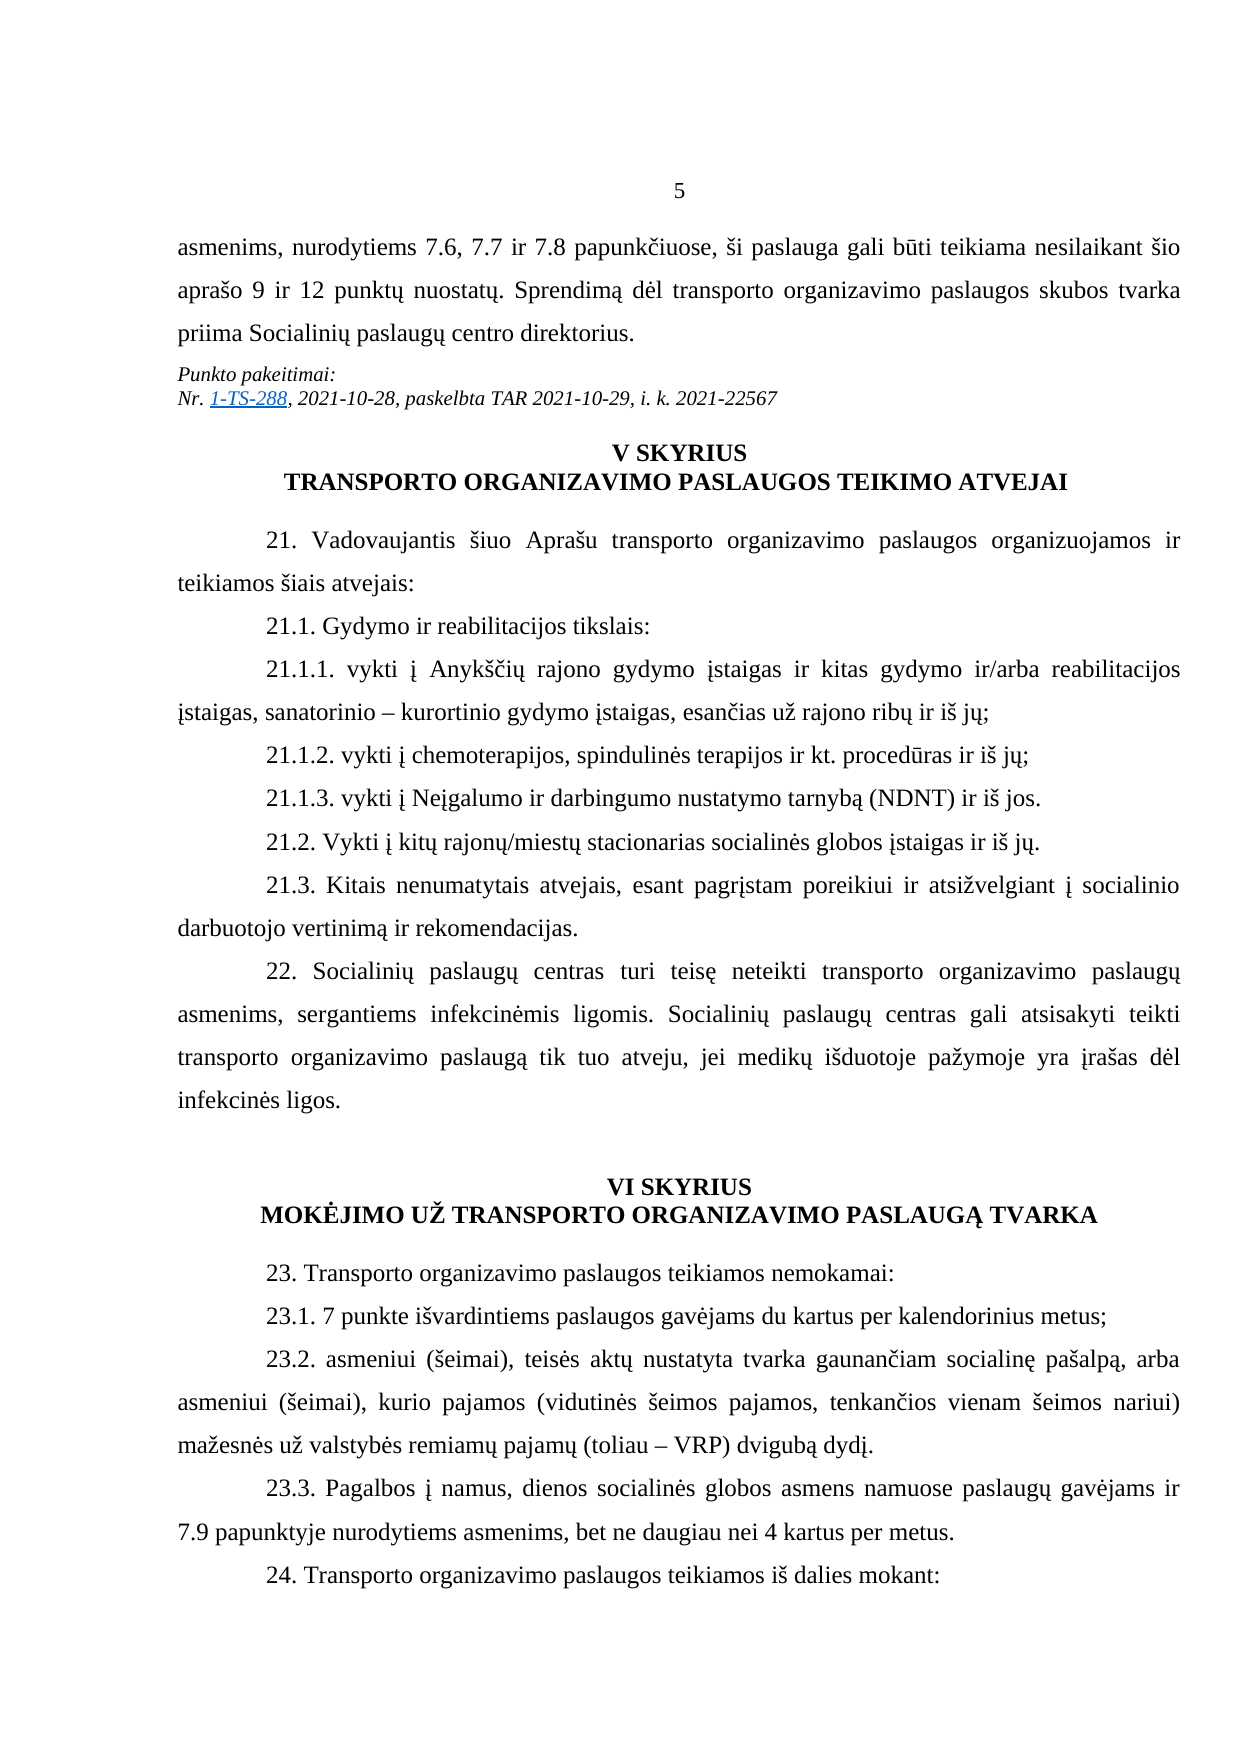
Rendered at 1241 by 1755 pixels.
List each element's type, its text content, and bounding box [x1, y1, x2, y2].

text 24. Transporto organizavimo paslaugos teikiamos iš dalies mokant: [177, 1560, 1181, 1588]
text Nr. 1-TS-288, 2021-10-28, paskelbta TAR 2021-10-29, i. k. 2021-22567 [177, 386, 1181, 410]
text asmenims, nurodytiems 7.6, 7.7 ir 7.8 papunkčiuose, ši paslauga gali būti teikiama nesilaikant šio aprašo 9 ir 12 punktų nuostatų. Sprendimą dėl transporto organizavimo paslaugos skubos tvarka priima Socialinių paslaugų centro direktorius. [177, 232, 1181, 347]
text 21. Vadovaujantis šiuo Aprašu transporto organizavimo paslaugos organizuojamos ir teikiamos šiais atvejais: [177, 525, 1181, 597]
text TRANSPORTO ORGANIZAVIMO PASLAUGOS TEIKIMO ATVEJAI [177, 467, 1181, 496]
text 23.1. 7 punkte išvardintiems paslaugos gavėjams du kartus per kalendorinius metus; [177, 1301, 1181, 1330]
text Punkto pakeitimai: [177, 362, 1181, 386]
text VI SKYRIUS [177, 1172, 1181, 1200]
text V SKYRIUS [177, 438, 1181, 467]
text 23.3. Pagalbos į namus, dienos socialinės globos asmens namuose paslaugų gavėjams ir 7.9 papunktyje nurodytiems asmenims, bet ne daugiau nei 4 kartus per metus. [177, 1473, 1181, 1545]
text 21.1.3. vykti į Neįgalumo ir darbingumo nustatymo tarnybą (NDNT) ir iš jos. [177, 783, 1181, 812]
text 21.1.1. vykti į Anykščių rajono gydymo įstaigas ir kitas gydymo ir/arba reabilitacijos įstaigas, sanatorinio – kurortinio gydymo įstaigas, esančias už rajono ribų ir iš jų; [177, 654, 1181, 726]
text 21.2. Vykti į kitų rajonų/miestų stacionarias socialinės globos įstaigas ir iš jų. [177, 827, 1181, 855]
text MOKĖJIMO UŽ TRANSPORTO ORGANIZAVIMO PASLAUGĄ TVARKA [177, 1200, 1181, 1229]
text 21.1. Gydymo ir reabilitacijos tikslais: [177, 611, 1181, 640]
text 21.3. Kitais nenumatytais atvejais, esant pagrįstam poreikiui ir atsižvelgiant į socialinio darbuotojo vertinimą ir rekomendacijas. [177, 870, 1181, 942]
text 21.1.2. vykti į chemoterapijos, spindulinės terapijos ir kt. procedūras ir iš jų; [177, 740, 1181, 769]
text 22. Socialinių paslaugų centras turi teisę neteikti transporto organizavimo paslaugų asmenims, sergantiems infekcinėmis ligomis. Socialinių paslaugų centras gali atsisakyti teikti transporto organizavimo paslaugą tik tuo atveju, jei medikų išduotoje pažymoje yra įrašas dėl infekcinės ligos. [177, 956, 1181, 1114]
text 23. Transporto organizavimo paslaugos teikiamos nemokamai: [177, 1258, 1181, 1287]
text 23.2. asmeniui (šeimai), teisės aktų nustatyta tvarka gaunančiam socialinę pašalpą, arba asmeniui (šeimai), kurio pajamos (vidutinės šeimos pajamos, tenkančios vienam šeimos nariui) mažesnės už valstybės remiamų pajamų (toliau – VRP) dvigubą dydį. [177, 1344, 1181, 1459]
